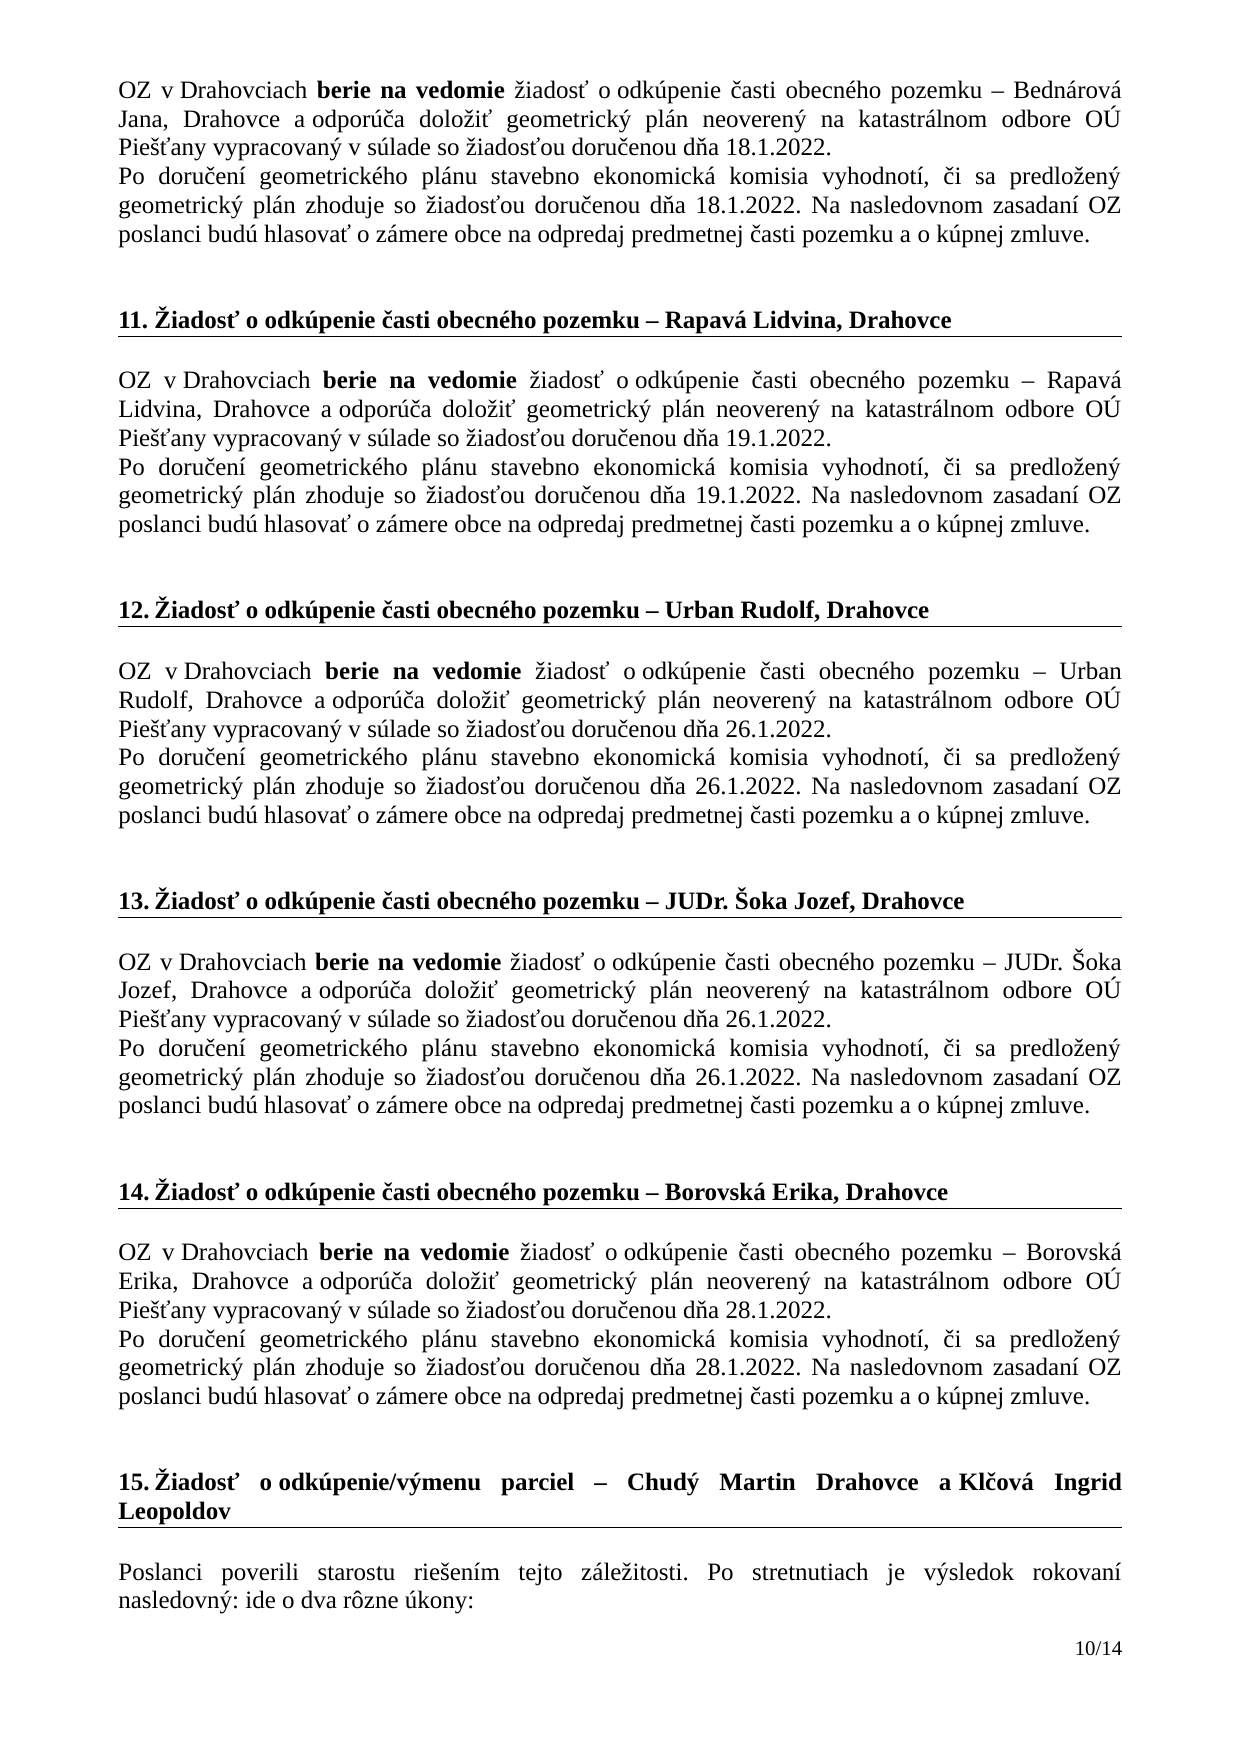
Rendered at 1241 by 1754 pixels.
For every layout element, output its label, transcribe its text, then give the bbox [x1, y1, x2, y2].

text 11. Žiadosť o odkúpenie časti obecného pozemku – Rapavá Lidvina, Drahovce [118, 305, 1122, 336]
text Po doručení geometrického plánu stavebno ekonomická komisia vyhodnotí, či sa predložený geometrický plán zhoduje so žiadosťou doručenou dňa 26.1.2022. Na nasledovnom zasadaní OZ poslanci budú hlasovať o zámere obce na odpredaj predmetnej časti pozemku a o kúpnej zmluve. [118, 742, 1122, 829]
text OZ v Drahovciach berie na vedomie žiadosť o odkúpenie časti obecného pozemku – Borovská Erika, Drahovce a odporúča doložiť geometrický plán neoverený na katastrálnom odbore OÚ Piešťany vypracovaný v súlade so žiadosťou doručenou dňa 28.1.2022. [118, 1237, 1122, 1324]
text Po doručení geometrického plánu stavebno ekonomická komisia vyhodnotí, či sa predložený geometrický plán zhoduje so žiadosťou doručenou dňa 19.1.2022. Na nasledovnom zasadaní OZ poslanci budú hlasovať o zámere obce na odpredaj predmetnej časti pozemku a o kúpnej zmluve. [118, 452, 1122, 538]
text Po doručení geometrického plánu stavebno ekonomická komisia vyhodnotí, či sa predložený geometrický plán zhoduje so žiadosťou doručenou dňa 26.1.2022. Na nasledovnom zasadaní OZ poslanci budú hlasovať o zámere obce na odpredaj predmetnej časti pozemku a o kúpnej zmluve. [118, 1033, 1122, 1119]
text Po doručení geometrického plánu stavebno ekonomická komisia vyhodnotí, či sa predložený geometrický plán zhoduje so žiadosťou doručenou dňa 28.1.2022. Na nasledovnom zasadaní OZ poslanci budú hlasovať o zámere obce na odpredaj predmetnej časti pozemku a o kúpnej zmluve. [118, 1324, 1122, 1410]
text OZ v Drahovciach berie na vedomie žiadosť o odkúpenie časti obecného pozemku – Rapavá Lidvina, Drahovce a odporúča doložiť geometrický plán neoverený na katastrálnom odbore OÚ Piešťany vypracovaný v súlade so žiadosťou doručenou dňa 19.1.2022. [118, 366, 1122, 452]
text 15. Žiadosť o odkúpenie/výmenu parciel – Chudý Martin Drahovce a Klčová Ingrid Leopoldov [118, 1467, 1122, 1527]
text OZ v Drahovciach berie na vedomie žiadosť o odkúpenie časti obecného pozemku – JUDr. Šoka Jozef, Drahovce a odporúča doložiť geometrický plán neoverený na katastrálnom odbore OÚ Piešťany vypracovaný v súlade so žiadosťou doručenou dňa 26.1.2022. [118, 947, 1122, 1033]
text 12. Žiadosť o odkúpenie časti obecného pozemku – Urban Rudolf, Drahovce [118, 596, 1122, 626]
text Po doručení geometrického plánu stavebno ekonomická komisia vyhodnotí, či sa predložený geometrický plán zhoduje so žiadosťou doručenou dňa 18.1.2022. Na nasledovnom zasadaní OZ poslanci budú hlasovať o zámere obce na odpredaj predmetnej časti pozemku a o kúpnej zmluve. [118, 161, 1122, 247]
text Poslanci poverili starostu riešením tejto záležitosti. Po stretnutiach je výsledok rokovaní nasledovný: ide o dva rôzne úkony: [118, 1557, 1122, 1614]
text OZ v Drahovciach berie na vedomie žiadosť o odkúpenie časti obecného pozemku – Urban Rudolf, Drahovce a odporúča doložiť geometrický plán neoverený na katastrálnom odbore OÚ Piešťany vypracovaný v súlade so žiadosťou doručenou dňa 26.1.2022. [118, 656, 1122, 742]
text 14. Žiadosť o odkúpenie časti obecného pozemku – Borovská Erika, Drahovce [118, 1177, 1122, 1208]
text 13. Žiadosť o odkúpenie časti obecného pozemku – JUDr. Šoka Jozef, Drahovce [118, 886, 1122, 917]
text OZ v Drahovciach berie na vedomie žiadosť o odkúpenie časti obecného pozemku – Bednárová Jana, Drahovce a odporúča doložiť geometrický plán neoverený na katastrálnom odbore OÚ Piešťany vypracovaný v súlade so žiadosťou doručenou dňa 18.1.2022. [118, 75, 1122, 161]
